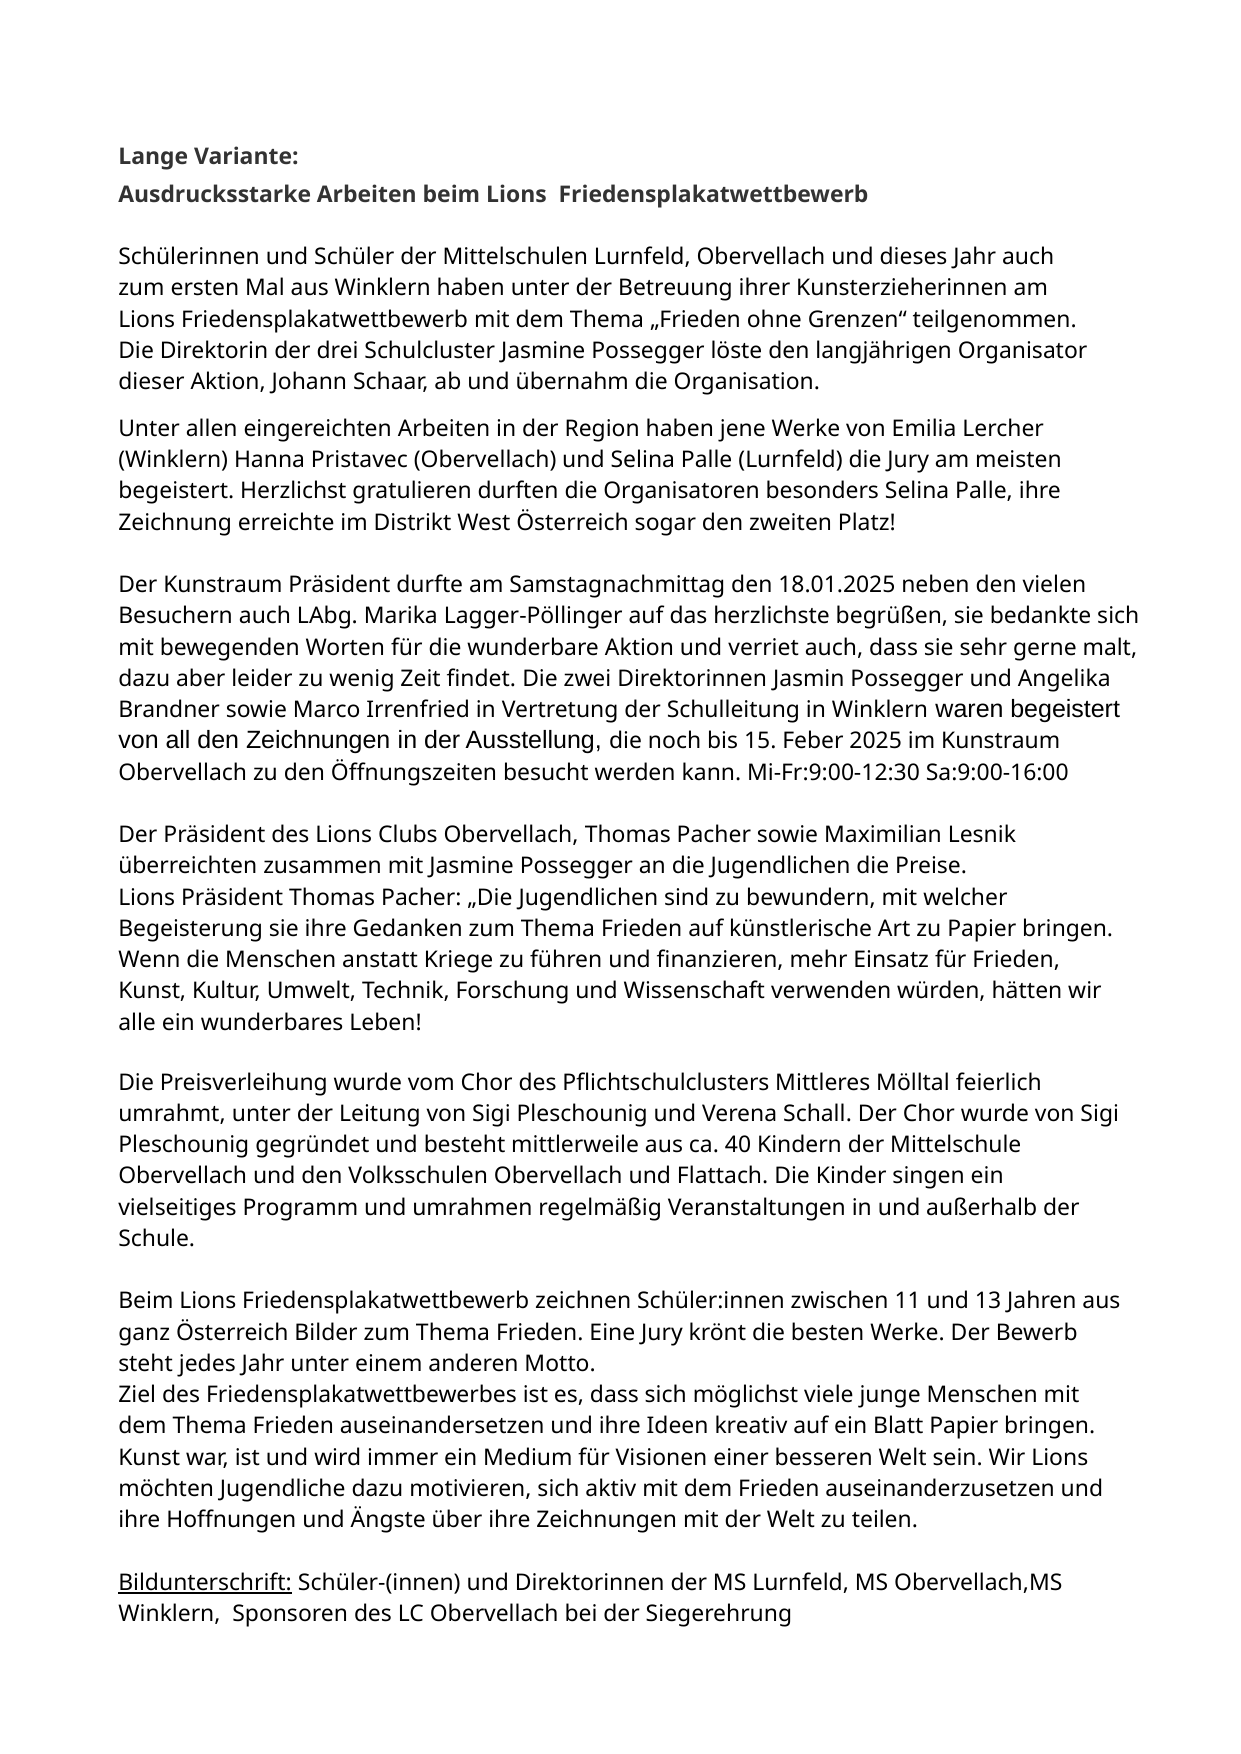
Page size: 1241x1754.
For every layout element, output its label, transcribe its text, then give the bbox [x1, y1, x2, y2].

text Ziel des Friedensplakatwettbewerbes ist es, dass sich möglichst viele junge Menschen mit dem Thema Frieden auseinandersetzen und ihre Ideen kreativ auf ein Blatt Papier bringen. Kunst war, ist und wird immer ein Medium für Visionen einer besseren Welt sein. Wir Lions möchten Jugendliche dazu motivieren, sich aktiv mit dem Frieden auseinanderzusetzen und ihre Hoffnungen und Ängste über ihre Zeichnungen mit der Welt zu teilen. [118, 1378, 1122, 1534]
text Unter allen eingereichten Arbeiten in der Region haben jene Werke von Emilia Lercher (Winklern) Hanna Pristavec (Obervellach) und Selina Palle (Lurnfeld) die Jury am meisten begeistert. Herzlichst gratulieren durften die Organisatoren besonders Selina Palle, ihre Zeichnung erreichte im Distrikt West Österreich sogar den zweiten Platz! [118, 412, 1152, 568]
text Beim Lions Friedensplakatwettbewerb zeichnen Schüler:innen zwischen 11 und 13 Jahren aus ganz Österreich Bilder zum Thema Frieden. Eine Jury krönt die besten Werke. Der Bewerb steht jedes Jahr unter einem anderen Motto. [118, 1284, 1122, 1378]
subtitle Lange Variante: Ausdrucksstarke Arbeiten beim Lions Friedensplakatwettbewerb [118, 134, 1196, 209]
text Bildunterschrift: Schüler-(innen) und Direktorinnen der MS Lurnfeld, MS Obervellach,MS Winklern, Sponsoren des LC Obervellach bei der Siegerehrung [118, 1566, 1122, 1628]
text Die Preisverleihung wurde vom Chor des Pflichtschulclusters Mittleres Mölltal feierlich umrahmt, unter der Leitung von Sigi Pleschounig und Verena Schall. Der Chor wurde von Sigi Pleschounig gegründet und besteht mittlerweile aus ca. 40 Kindern der Mittelschule Obervellach und den Volksschulen Obervellach und Flattach. Die Kinder singen ein vielseitiges Programm und umrahmen regelmäßig Veranstaltungen in und außerhalb der Schule. [118, 1066, 1122, 1253]
text Der Kunstraum Präsident durfte am Samstagnachmittag den 18.01.2025 neben den vielen Besuchern auch LAbg. Marika Lagger-Pöllinger auf das herzlichste begrüßen, sie bedankte sich mit bewegenden Worten für die wunderbare Aktion und verriet auch, dass sie sehr gerne malt, dazu aber leider zu wenig Zeit findet. Die zwei Direktorinnen Jasmin Possegger und Angelika Brandner sowie Marco Irrenfried in Vertretung der Schulleitung in Winklern waren begeistert von all den Zeichnungen in der Ausstellung, die noch bis 15. Feber 2025 im Kunstraum Obervellach zu den Öffnungszeiten besucht werden kann. Mi-Fr:9:00-12:30 Sa:9:00-16:00 [118, 568, 1152, 787]
text Der Präsident des Lions Clubs Obervellach, Thomas Pacher sowie Maximilian Lesnik überreichten zusammen mit Jasmine Possegger an die Jugendlichen die Preise. Lions Präsident Thomas Pacher: „Die Jugendlichen sind zu bewundern, mit welcher Begeisterung sie ihre Gedanken zum Thema Frieden auf künstlerische Art zu Papier bringen. Wenn die Menschen anstatt Kriege zu führen und finanzieren, mehr Einsatz für Frieden, Kunst, Kultur, Umwelt, Technik, Forschung und Wissenschaft verwenden würden, hätten wir alle ein wunderbares Leben! [118, 818, 1122, 1037]
text Schülerinnen und Schüler der Mittelschulen Lurnfeld, Obervellach und dieses Jahr auch zum ersten Mal aus Winklern haben unter der Betreuung ihrer Kunsterzieherinnen am Lions Friedensplakatwettbewerb mit dem Thema „Frieden ohne Grenzen“ teilgenommen. Die Direktorin der drei Schulcluster Jasmine Possegger löste den langjährigen Organisator dieser Aktion, Johann Schaar, ab und übernahm die Organisation. [118, 240, 1099, 396]
